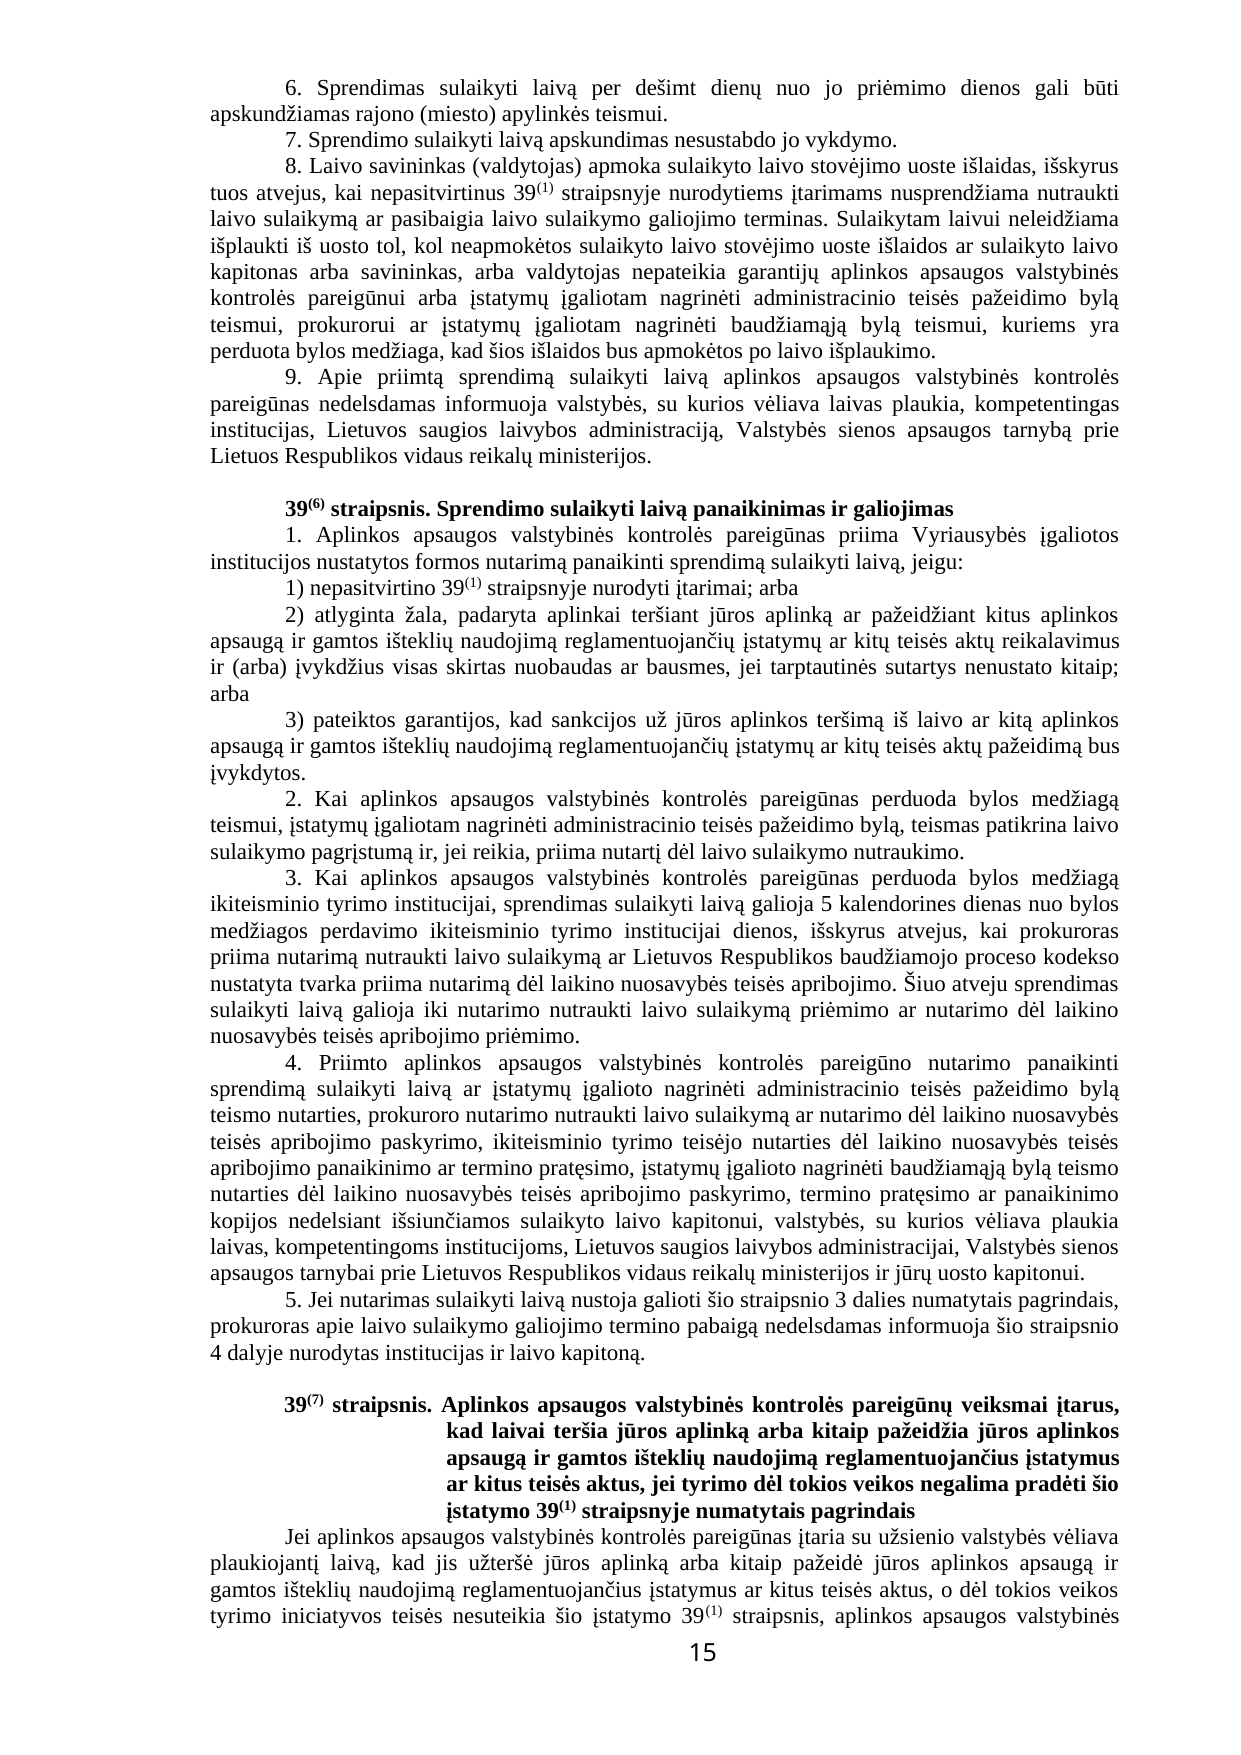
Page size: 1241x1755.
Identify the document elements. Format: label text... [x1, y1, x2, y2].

text 1. Aplinkos apsaugos valstybinės kontrolės pareigūnas priima Vyriausybės įgaliotos institucijos nustatytos formos nutarimą panaikinti sprendimą sulaikyti laivą, jeigu: [210, 522, 1120, 574]
text 39(7) straipsnis. Aplinkos apsaugos valstybinės kontrolės pareigūnų veiksmai įtarus, kad laivai teršia jūros aplinką arba kitaip pažeidžia jūros aplinkos apsaugą ir gamtos išteklių naudojimą reglamentuojančius įstatymus ar kitus teisės aktus, jei tyrimo dėl tokios veikos negalima pradėti šio įstatymo 39(1) straipsnyje numatytais pagrindais [284, 1391, 1120, 1523]
text 5. Jei nutarimas sulaikyti laivą nustoja galioti šio straipsnio 3 dalies numatytais pagrindais, prokuroras apie laivo sulaikymo galiojimo termino pabaigą nedelsdamas informuoja šio straipsnio 4 dalyje nurodytas institucijas ir laivo kapitoną. [210, 1286, 1120, 1365]
text 3) pateiktos garantijos, kad sankcijos už jūros aplinkos teršimą iš laivo ar kitą aplinkos apsaugą ir gamtos išteklių naudojimą reglamentuojančių įstatymų ar kitų teisės aktų pažeidimą bus įvykdytos. [210, 706, 1120, 785]
text 7. Sprendimo sulaikyti laivą apskundimas nesustabdo jo vykdymo. [210, 126, 1120, 153]
text 2. Kai aplinkos apsaugos valstybinės kontrolės pareigūnas perduoda bylos medžiagą teismui, įstatymų įgaliotam nagrinėti administracinio teisės pažeidimo bylą, teismas patikrina laivo sulaikymo pagrįstumą ir, jei reikia, priima nutartį dėl laivo sulaikymo nutraukimo. [210, 785, 1120, 864]
text 6. Sprendimas sulaikyti laivą per dešimt dienų nuo jo priėmimo dienos gali būti apskundžiamas rajono (miesto) apylinkės teismui. [210, 73, 1120, 126]
text Jei aplinkos apsaugos valstybinės kontrolės pareigūnas įtaria su užsienio valstybės vėliava plaukiojantį laivą, kad jis užteršė jūros aplinką arba kitaip pažeidė jūros aplinkos apsaugą ir gamtos išteklių naudojimą reglamentuojančius įstatymus ar kitus teisės aktus, o dėl tokios veikos tyrimo iniciatyvos teisės nesuteikia šio įstatymo 39(1) straipsnis, aplinkos apsaugos valstybinės [210, 1523, 1120, 1628]
text 1) nepasitvirtino 39(1) straipsnyje nurodyti įtarimai; arba [210, 574, 1120, 601]
text 39(6) straipsnis. Sprendimo sulaikyti laivą panaikinimas ir galiojimas [210, 495, 1120, 522]
text 8. Laivo savininkas (valdytojas) apmoka sulaikyto laivo stovėjimo uoste išlaidas, išskyrus tuos atvejus, kai nepasitvirtinus 39(1) straipsnyje nurodytiems įtarimams nusprendžiama nutraukti laivo sulaikymą ar pasibaigia laivo sulaikymo galiojimo terminas. Sulaikytam laivui neleidžiama išplaukti iš uosto tol, kol neapmokėtos sulaikyto laivo stovėjimo uoste išlaidos ar sulaikyto laivo kapitonas arba savininkas, arba valdytojas nepateikia garantijų aplinkos apsaugos valstybinės kontrolės pareigūnui arba įstatymų įgaliotam nagrinėti administracinio teisės pažeidimo bylą teismui, prokurorui ar įstatymų įgaliotam nagrinėti baudžiamąją bylą teismui, kuriems yra perduota bylos medžiaga, kad šios išlaidos bus apmokėtos po laivo išplaukimo. [210, 153, 1120, 363]
text 4. Priimto aplinkos apsaugos valstybinės kontrolės pareigūno nutarimo panaikinti sprendimą sulaikyti laivą ar įstatymų įgalioto nagrinėti administracinio teisės pažeidimo bylą teismo nutarties, prokuroro nutarimo nutraukti laivo sulaikymą ar nutarimo dėl laikino nuosavybės teisės apribojimo paskyrimo, ikiteisminio tyrimo teisėjo nutarties dėl laikino nuosavybės teisės apribojimo panaikinimo ar termino pratęsimo, įstatymų įgalioto nagrinėti baudžiamąją bylą teismo nutarties dėl laikino nuosavybės teisės apribojimo paskyrimo, termino pratęsimo ar panaikinimo kopijos nedelsiant išsiunčiamos sulaikyto laivo kapitonui, valstybės, su kurios vėliava plaukia laivas, kompetentingoms institucijoms, Lietuvos saugios laivybos administracijai, Valstybės sienos apsaugos tarnybai prie Lietuvos Respublikos vidaus reikalų ministerijos ir jūrų uosto kapitonui. [210, 1049, 1120, 1286]
text 3. Kai aplinkos apsaugos valstybinės kontrolės pareigūnas perduoda bylos medžiagą ikiteisminio tyrimo institucijai, sprendimas sulaikyti laivą galioja 5 kalendorines dienas nuo bylos medžiagos perdavimo ikiteisminio tyrimo institucijai dienos, išskyrus atvejus, kai prokuroras priima nutarimą nutraukti laivo sulaikymą ar Lietuvos Respublikos baudžiamojo proceso kodekso nustatyta tvarka priima nutarimą dėl laikino nuosavybės teisės apribojimo. Šiuo atveju sprendimas sulaikyti laivą galioja iki nutarimo nutraukti laivo sulaikymą priėmimo ar nutarimo dėl laikino nuosavybės teisės apribojimo priėmimo. [210, 864, 1120, 1049]
text 9. Apie priimtą sprendimą sulaikyti laivą aplinkos apsaugos valstybinės kontrolės pareigūnas nedelsdamas informuoja valstybės, su kurios vėliava laivas plaukia, kompetentingas institucijas, Lietuvos saugios laivybos administraciją, Valstybės sienos apsaugos tarnybą prie Lietuos Respublikos vidaus reikalų ministerijos. [210, 363, 1120, 469]
text 2) atlyginta žala, padaryta aplinkai teršiant jūros aplinką ar pažeidžiant kitus aplinkos apsaugą ir gamtos išteklių naudojimą reglamentuojančių įstatymų ar kitų teisės aktų reikalavimus ir (arba) įvykdžius visas skirtas nuobaudas ar bausmes, jei tarptautinės sutartys nenustato kitaip; arba [210, 601, 1120, 706]
